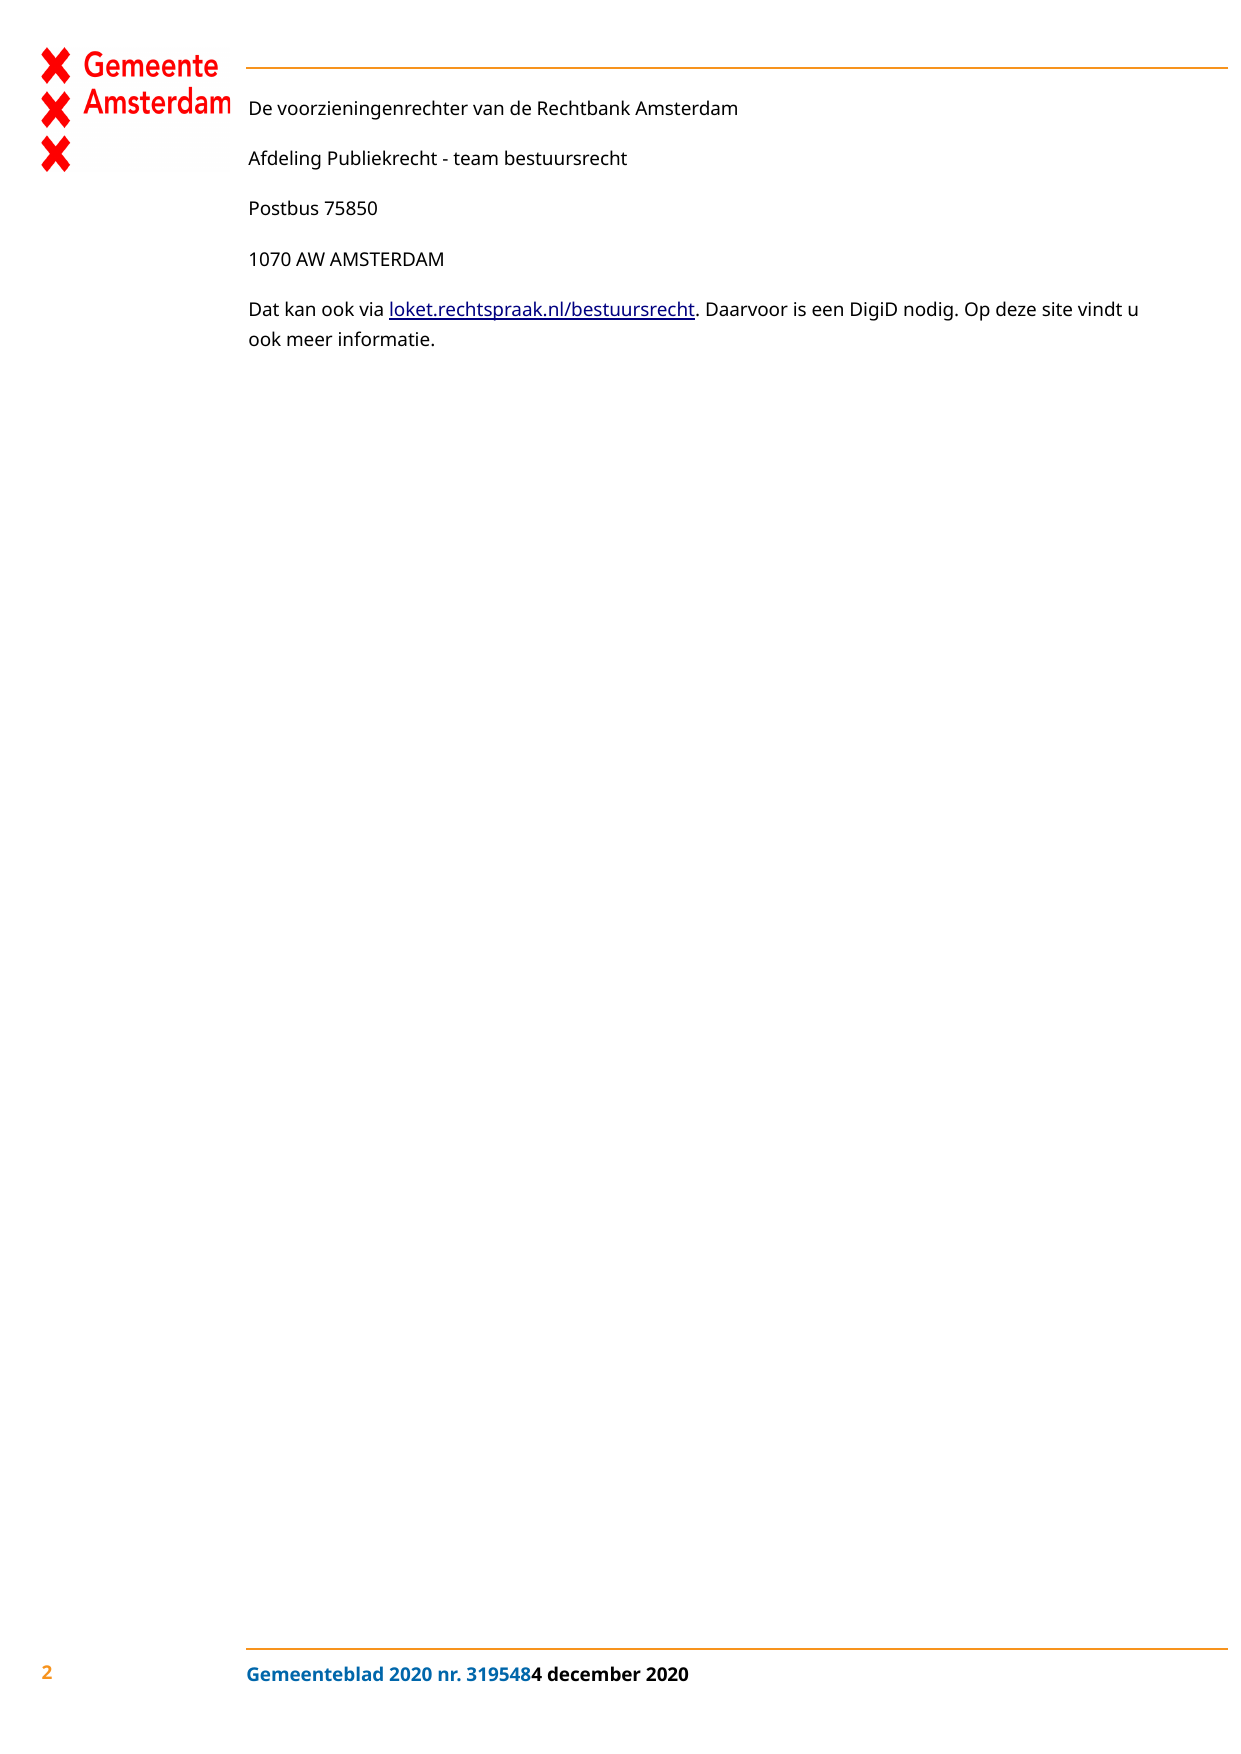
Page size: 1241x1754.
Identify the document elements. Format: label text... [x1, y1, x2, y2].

picture [41, 47, 231, 172]
text Dat kan ook via loket.rechtspraak.nl/bestuursrecht. Daarvoor is een DigiD nodig. Op deze site vindt u ook meer informatie. [248, 296, 1152, 352]
text Afdeling Publiekrecht - team bestuursrecht [248, 145, 1152, 171]
text 1070 AW AMSTERDAM [248, 246, 1152, 272]
text Postbus 75850 [248, 196, 1152, 221]
text De voorzieningenrechter van de Rechtbank Amsterdam [248, 95, 1152, 121]
